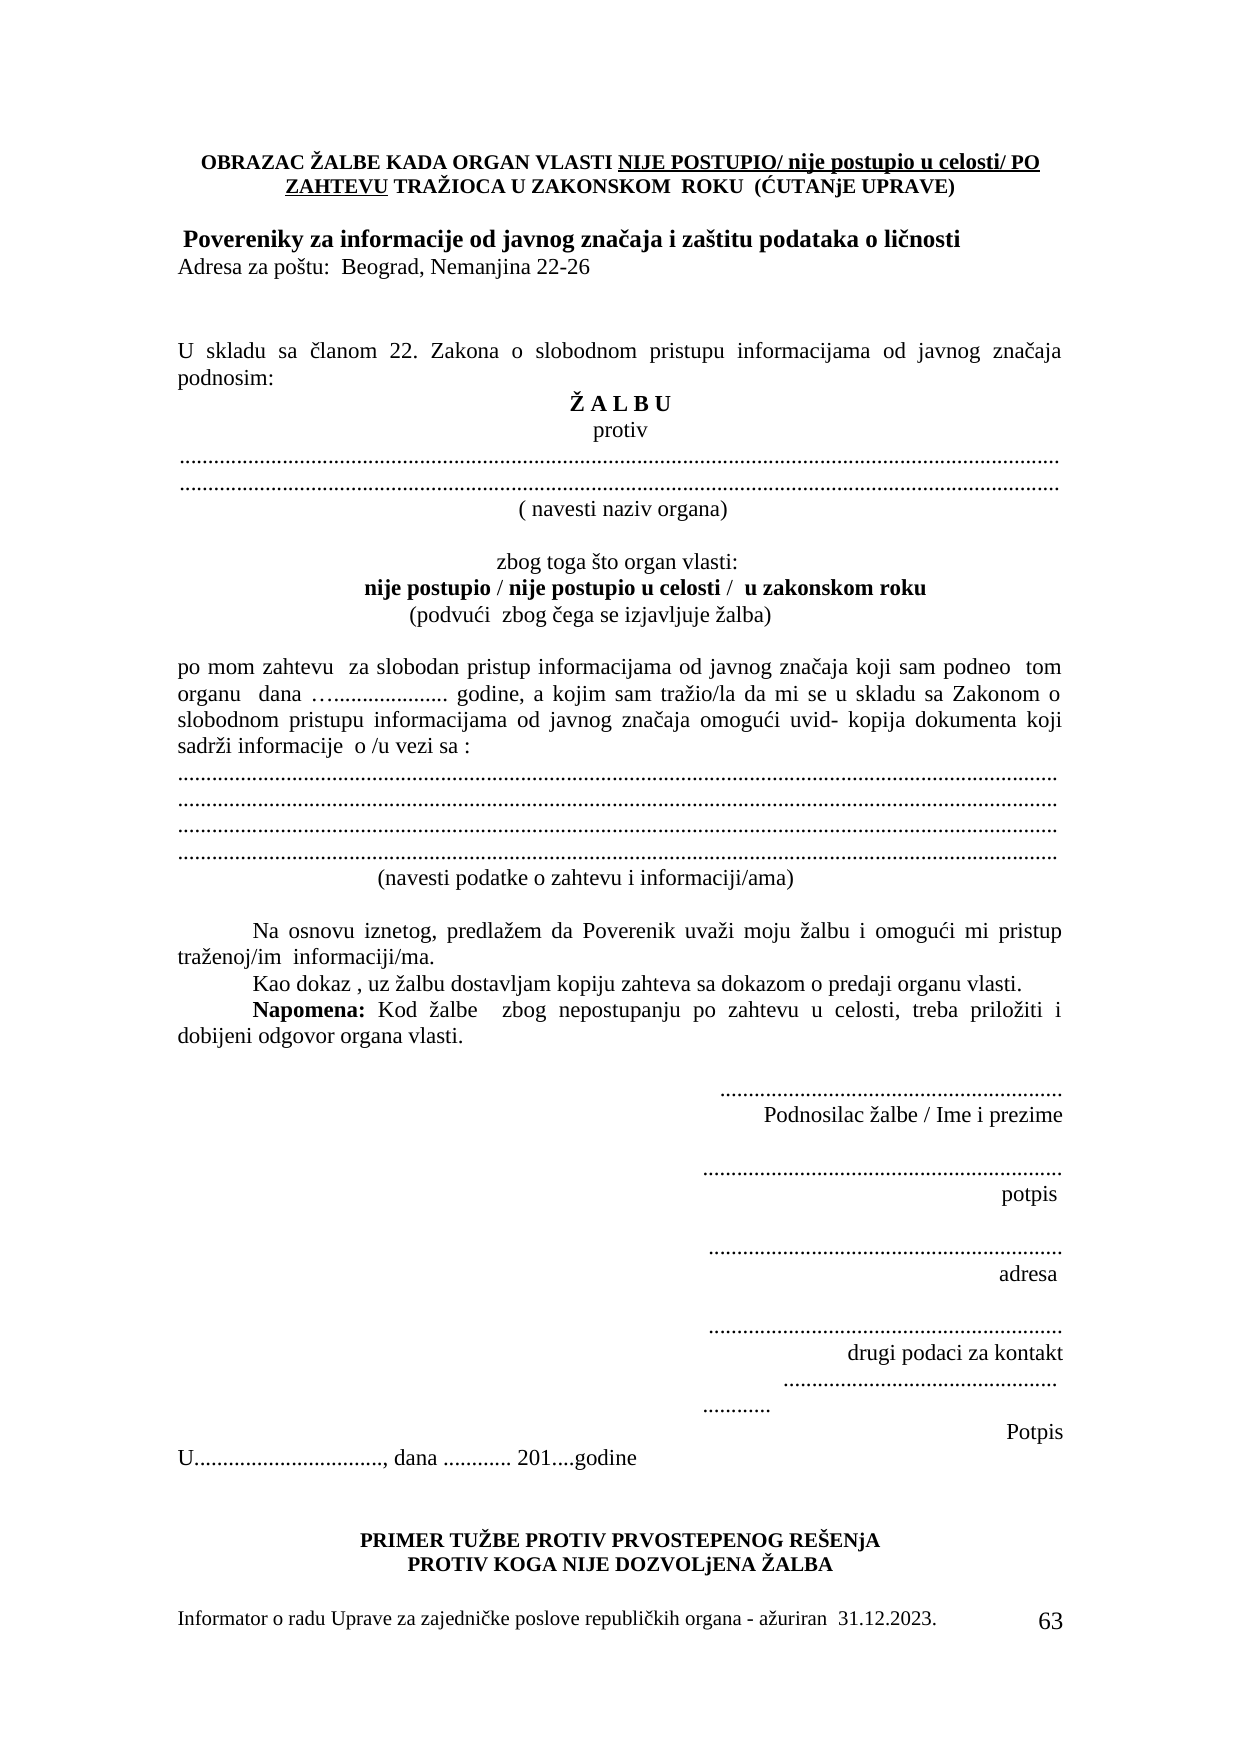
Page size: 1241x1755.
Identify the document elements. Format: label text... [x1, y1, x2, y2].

text Ž A L B U [177, 390, 1063, 416]
text .......................................................................................................................................................... [177, 443, 1063, 469]
text U skladu sa članom 22. Zakona o slobodnom pristupu informacijama od javnog značaja podnosim: [177, 337, 1063, 390]
text po mom zahtevu za slobodan pristup informacijama od javnog značaja koji sam podneo tom organu dana ….................... godine, a kojim sam tražio/la da mi se u skladu sa Zakonom o slobodnom pristupu informacijama od javnog značaja omogući uvid- kopija dokumenta koji sadrži informacije o /u vezi sa : [177, 653, 1063, 759]
text Adresa za poštu: Beograd, Nemanjina 22-26 [177, 253, 1063, 279]
text ............................................................ [177, 1365, 1063, 1418]
text .......................................................................................................................................................... [177, 469, 1063, 495]
text .......................................................................................................................................................... [177, 785, 1063, 812]
text U................................., dana ............ 201....godine [177, 1444, 1063, 1470]
text Podnosilac žalbe / Ime i prezime [702, 1101, 1063, 1128]
text OBRAZAC ŽALBE KADA ORGAN VLASTI NIJE POSTUPIO/ nije postupio u celosti/ PO ZAHTEVU TRAŽIOCA U ZAKONSKOM ROKU (ĆUTANјE UPRAVE) [177, 148, 1063, 198]
text Napomena: Kod žalbe zbog nepostupanju po zahtevu u celosti, treba priložiti i dobijeni odgovor organa vlasti. [177, 996, 1063, 1049]
text .......................................................................................................................................................... [177, 812, 1063, 838]
text ( navesti naziv organa) [177, 495, 1063, 522]
text Povereniky za informacije od javnog značaja i zaštitu podataka o ličnosti [177, 224, 1063, 253]
text nije postupio / nije postupio u celosti / u zakonskom roku [227, 574, 1063, 601]
text PROTIV KOGA NIJE DOZVOLjENA ŽALBA [177, 1552, 1063, 1576]
text Kao dokaz , uz žalbu dostavlјam kopiju zahteva sa dokazom o predaji organu vlasti. [177, 970, 1063, 996]
text (podvući zbog čega se izjavlјuje žalba) [215, 601, 1063, 627]
text Potpis [702, 1418, 1063, 1444]
text zbog toga što organ vlasti: [177, 548, 1063, 574]
text PRIMER TUŽBE PROTIV PRVOSTEPENOG REŠENјA [177, 1528, 1063, 1552]
text .............................................................. drugi podaci za kontakt [302, 1312, 1063, 1365]
text .......................................................................................................................................................... [177, 759, 1063, 785]
text (navesti podatke o zahtevu i informaciji/ama) [177, 864, 1063, 891]
text ............................................................ [702, 1075, 1063, 1101]
text ............................................................... potpis [702, 1154, 1063, 1207]
text .......................................................................................................................................................... [177, 838, 1063, 864]
text .............................................................. adresa [302, 1233, 1063, 1286]
text Na osnovu iznetog, predlažem da Poverenik uvaži moju žalbu i omogući mi pristup traženoj/im informaciji/ma. [177, 917, 1063, 970]
text protiv [177, 416, 1063, 443]
